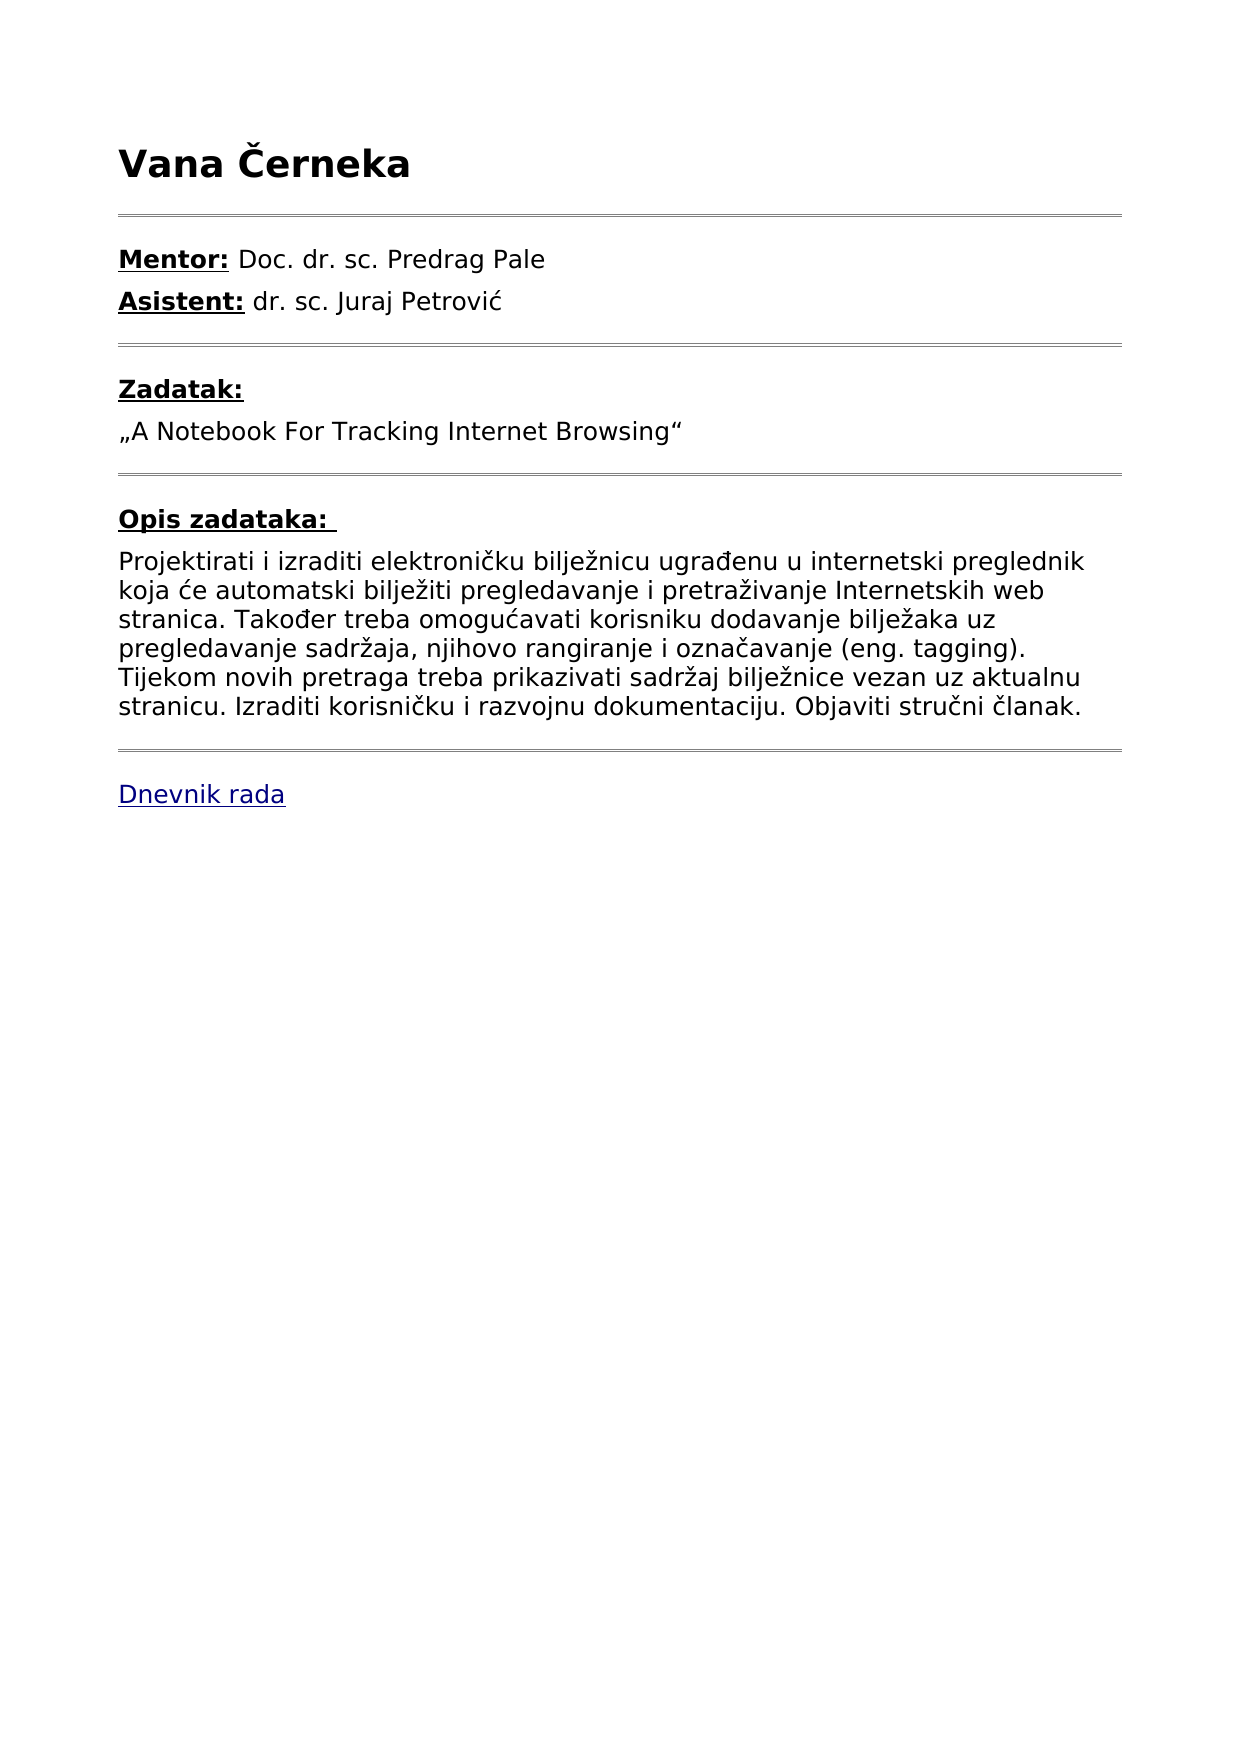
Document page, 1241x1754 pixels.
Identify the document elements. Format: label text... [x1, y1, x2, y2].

text Mentor: Doc. dr. sc. Predrag Pale [118, 246, 1122, 275]
text „A Notebook For Tracking Internet Browsing“ [118, 417, 1122, 446]
text Zadatak: [118, 375, 1122, 404]
text Asistent: dr. sc. Juraj Petrović [118, 287, 1122, 316]
subtitle Vana Černeka [118, 143, 1122, 187]
text Dnevnik rada [118, 781, 1122, 810]
text Opis zadataka: [118, 505, 1122, 534]
text Projektirati i izraditi elektroničku bilježnicu ugrađenu u internetski preglednik koja će automatski bilježiti pregledavanje i pretraživanje Internetskih web stranica. Također treba omogućavati korisniku dodavanje bilježaka uz pregledavanje sadržaja, njihovo rangiranje i označavanje (eng. tagging). Tijekom novih pretraga treba prikazivati sadržaj bilježnice vezan uz aktualnu stranicu. Izraditi korisničku i razvojnu dokumentaciju. Objaviti stručni članak. [118, 547, 1122, 722]
